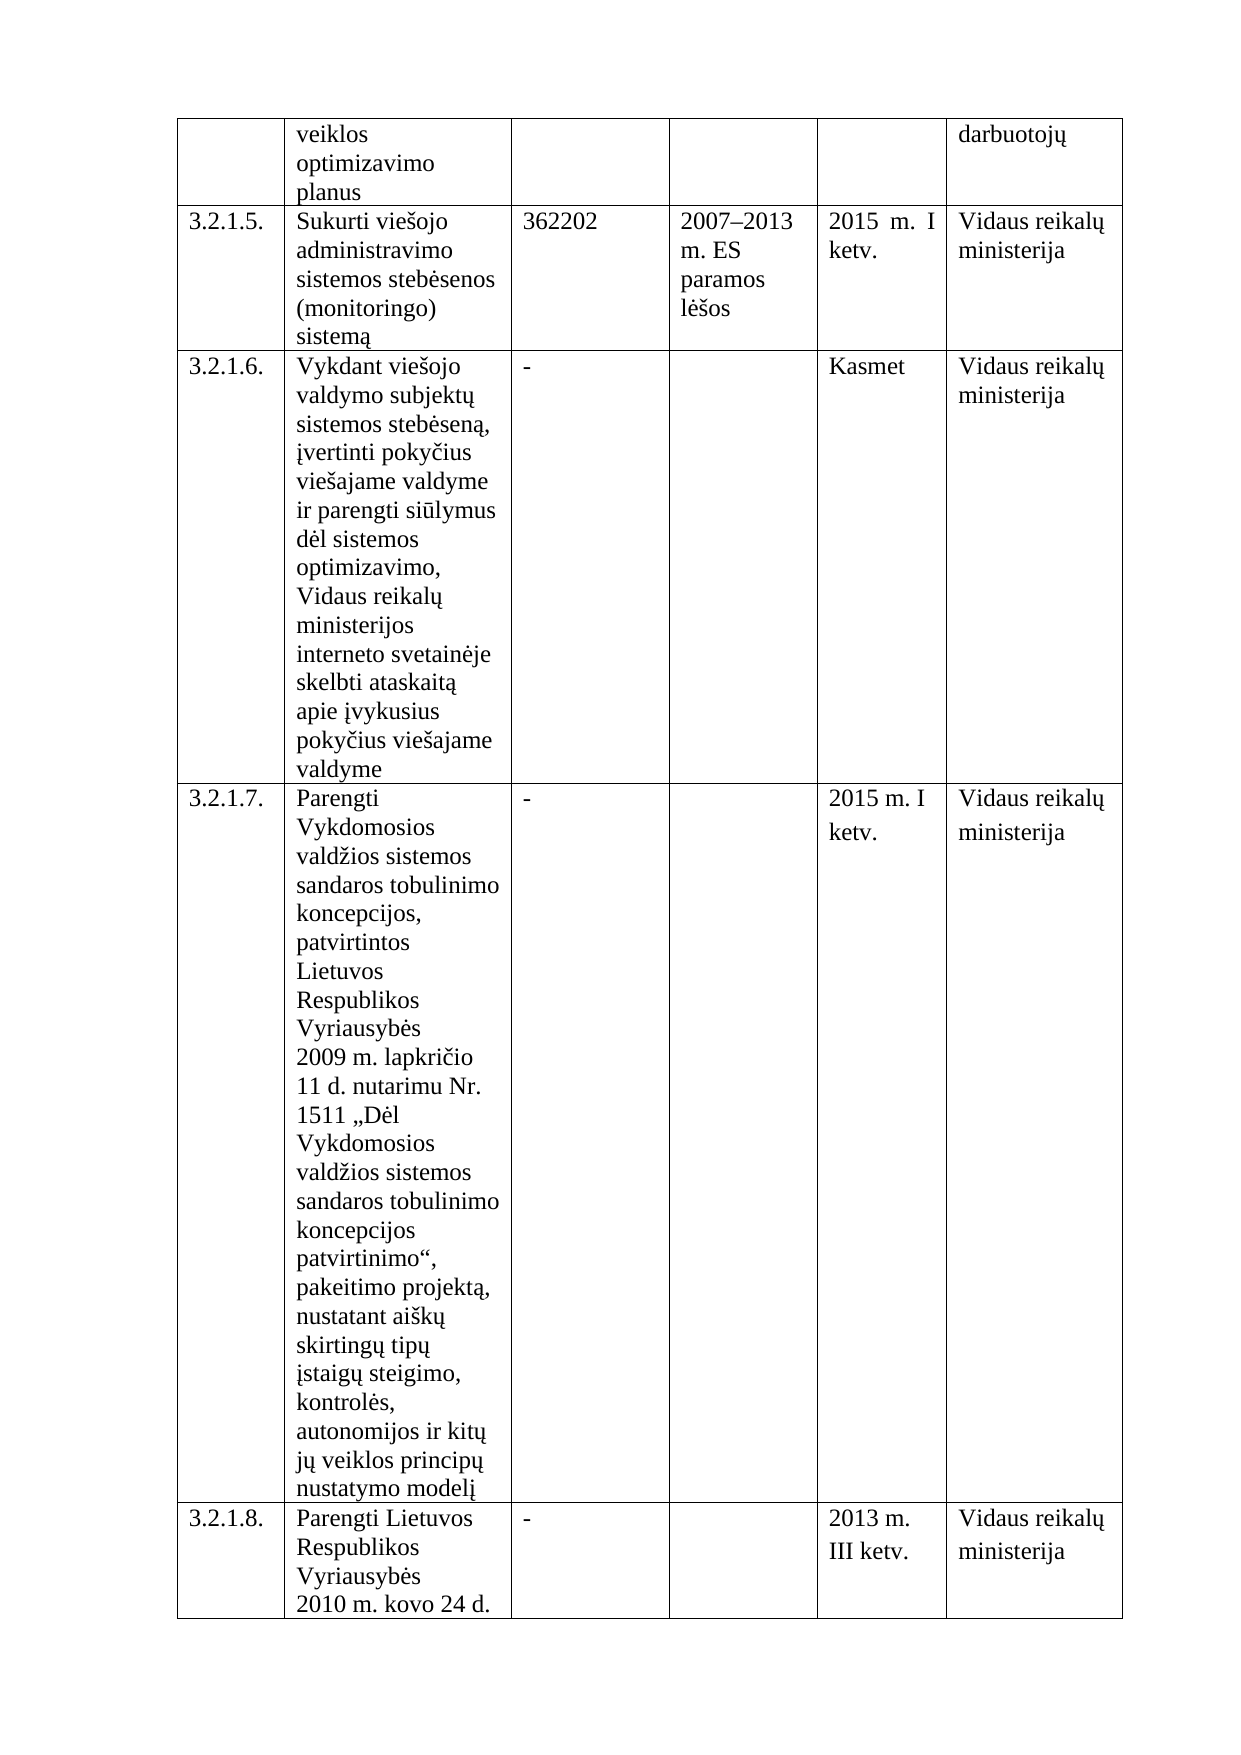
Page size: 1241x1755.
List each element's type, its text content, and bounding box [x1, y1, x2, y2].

table_cell Kasmet [818, 351, 946, 782]
table_cell 362202 [512, 206, 669, 350]
table_cell - [512, 1503, 669, 1618]
table_cell 2015 m. I ketv. [818, 206, 946, 350]
table_cell Sukurti viešojo administravimo sistemos stebėsenos (monitoringo) sistemą [285, 206, 511, 350]
table_cell [670, 784, 817, 1502]
table_cell [670, 1503, 817, 1618]
table_cell 3.2.1.7. [178, 784, 284, 1502]
table_cell Parengti Vykdomosios valdžios sistemos sandaros tobulinimo koncepcijos, patvirtintos Lietuvos Respublikos Vyriausybės 2009 m. lapkričio 11 d. nutarimu Nr. 1511 „Dėl Vykdomosios valdžios sistemos sandaros tobulinimo koncepcijos patvirtinimo“, pakeitimo projektą, nustatant aiškų skirtingų tipų įstaigų steigimo, kontrolės, autonomijos ir kitų jų veiklos principų nustatymo modelį [285, 784, 511, 1502]
table_cell 2015 m. I ketv. [818, 784, 946, 1502]
table_cell Vidaus reikalų ministerija [947, 1503, 1122, 1618]
table_cell Vidaus reikalų ministerija [947, 206, 1122, 350]
table_cell 3.2.1.6. [178, 351, 284, 782]
table_cell darbuotojų [947, 119, 1122, 205]
table_cell - [512, 784, 669, 1502]
table_cell [178, 119, 284, 205]
table_cell - [512, 119, 669, 205]
table_cell Vykdant viešojo valdymo subjektų sistemos stebėseną, įvertinti pokyčius viešajame valdyme ir parengti siūlymus dėl sistemos optimizavimo, Vidaus reikalų ministerijos interneto svetainėje skelbti ataskaitą apie įvykusius pokyčius viešajame valdyme [285, 351, 511, 782]
table_cell [818, 119, 946, 205]
table_cell 2013 m. III ketv. [818, 1503, 946, 1618]
table_cell 2007–2013 m. ES paramos lėšos [670, 206, 817, 350]
table_cell 3.2.1.5. [178, 206, 284, 350]
table_cell Vidaus reikalų ministerija [947, 784, 1122, 1502]
table_cell [670, 119, 817, 205]
table_cell - [512, 351, 669, 782]
table_cell [670, 351, 817, 782]
table_cell Vidaus reikalų ministerija [947, 351, 1122, 782]
table_cell veiklos optimizavimo planus [285, 119, 511, 205]
table_cell Parengti Lietuvos Respublikos Vyriausybės 2010 m. kovo 24 d. [285, 1503, 511, 1618]
table_cell 3.2.1.8. [178, 1503, 284, 1618]
